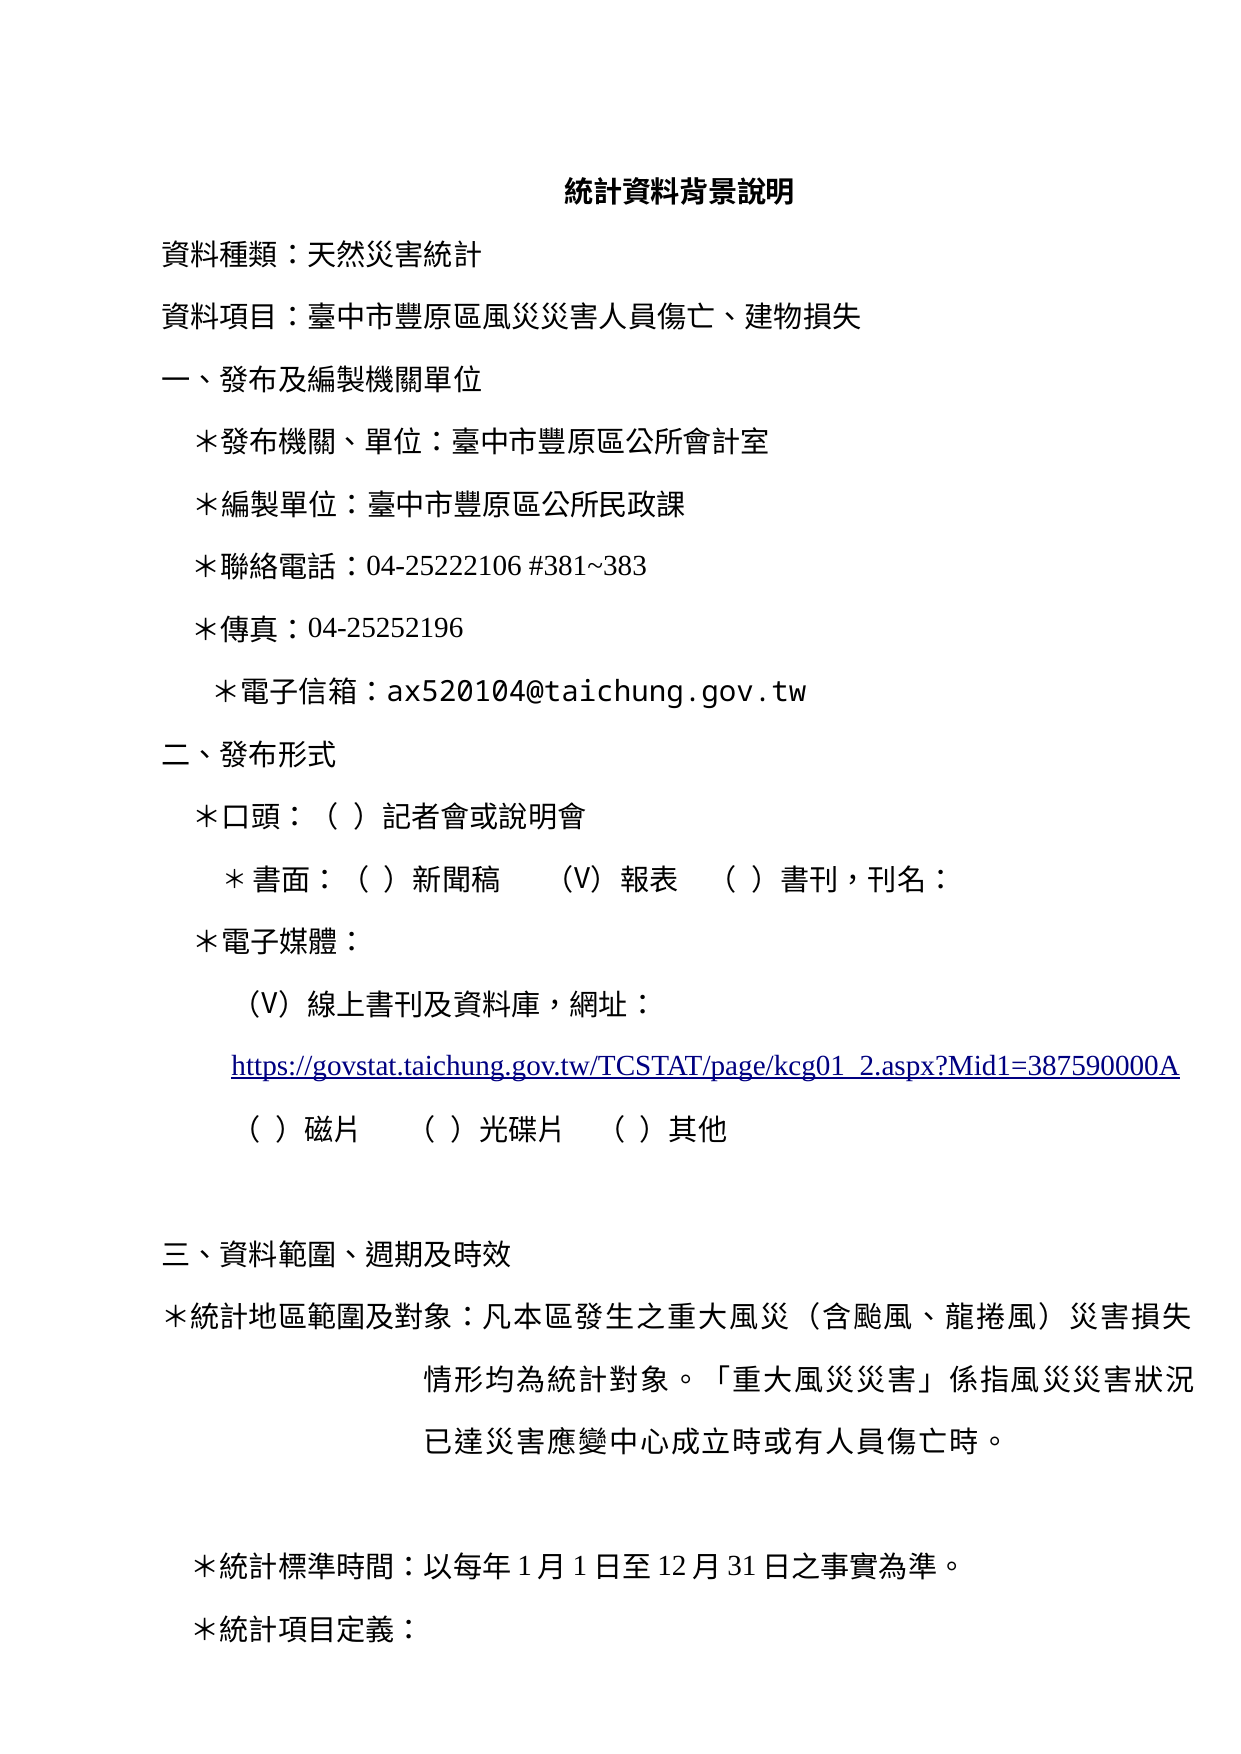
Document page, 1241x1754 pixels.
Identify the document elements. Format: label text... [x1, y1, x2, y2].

table_header 統計資料背景說明 資料種類：天然災害統計 資料項目：臺中市豐原區風災災害人員傷亡、建物損失 一、發布及編製機關單位 ＊發布機關、單位：臺中市豐原區公所會計室 ＊編製單位：臺中市豐原區公所民政課 ＊聯絡電話：04-25222106 #381~383 ＊傳真：04-25252196 ＊電子信箱：ax520104@taichung.gov.tw 二、發布形式 口頭：（ ）記者會或說明會 書面：（ ）新聞稿 （V）報表 （ ）書刊，刊名： ＊電子媒體： （V）線上書刊及資料庫，網址： https://govstat.taichung.gov.tw/TCSTAT/page/kcg01_2.aspx?Mid1=387590000A （ ）磁片 （ ）光碟片 （ ）其他 三、資料範圍、週期及時效 ＊統計地區範圍及對象：凡本區發生之重大風災（含颱風、龍捲風）災害損失情形均為統計對象。「重大風災災害」係指風災災害狀況已達災害應變中心成立時或有人員傷亡時。 ＊統計標準時間：以每年1月1日至12月31日之事實為準。 ＊統計項目定義： [150, 148, 1209, 1648]
